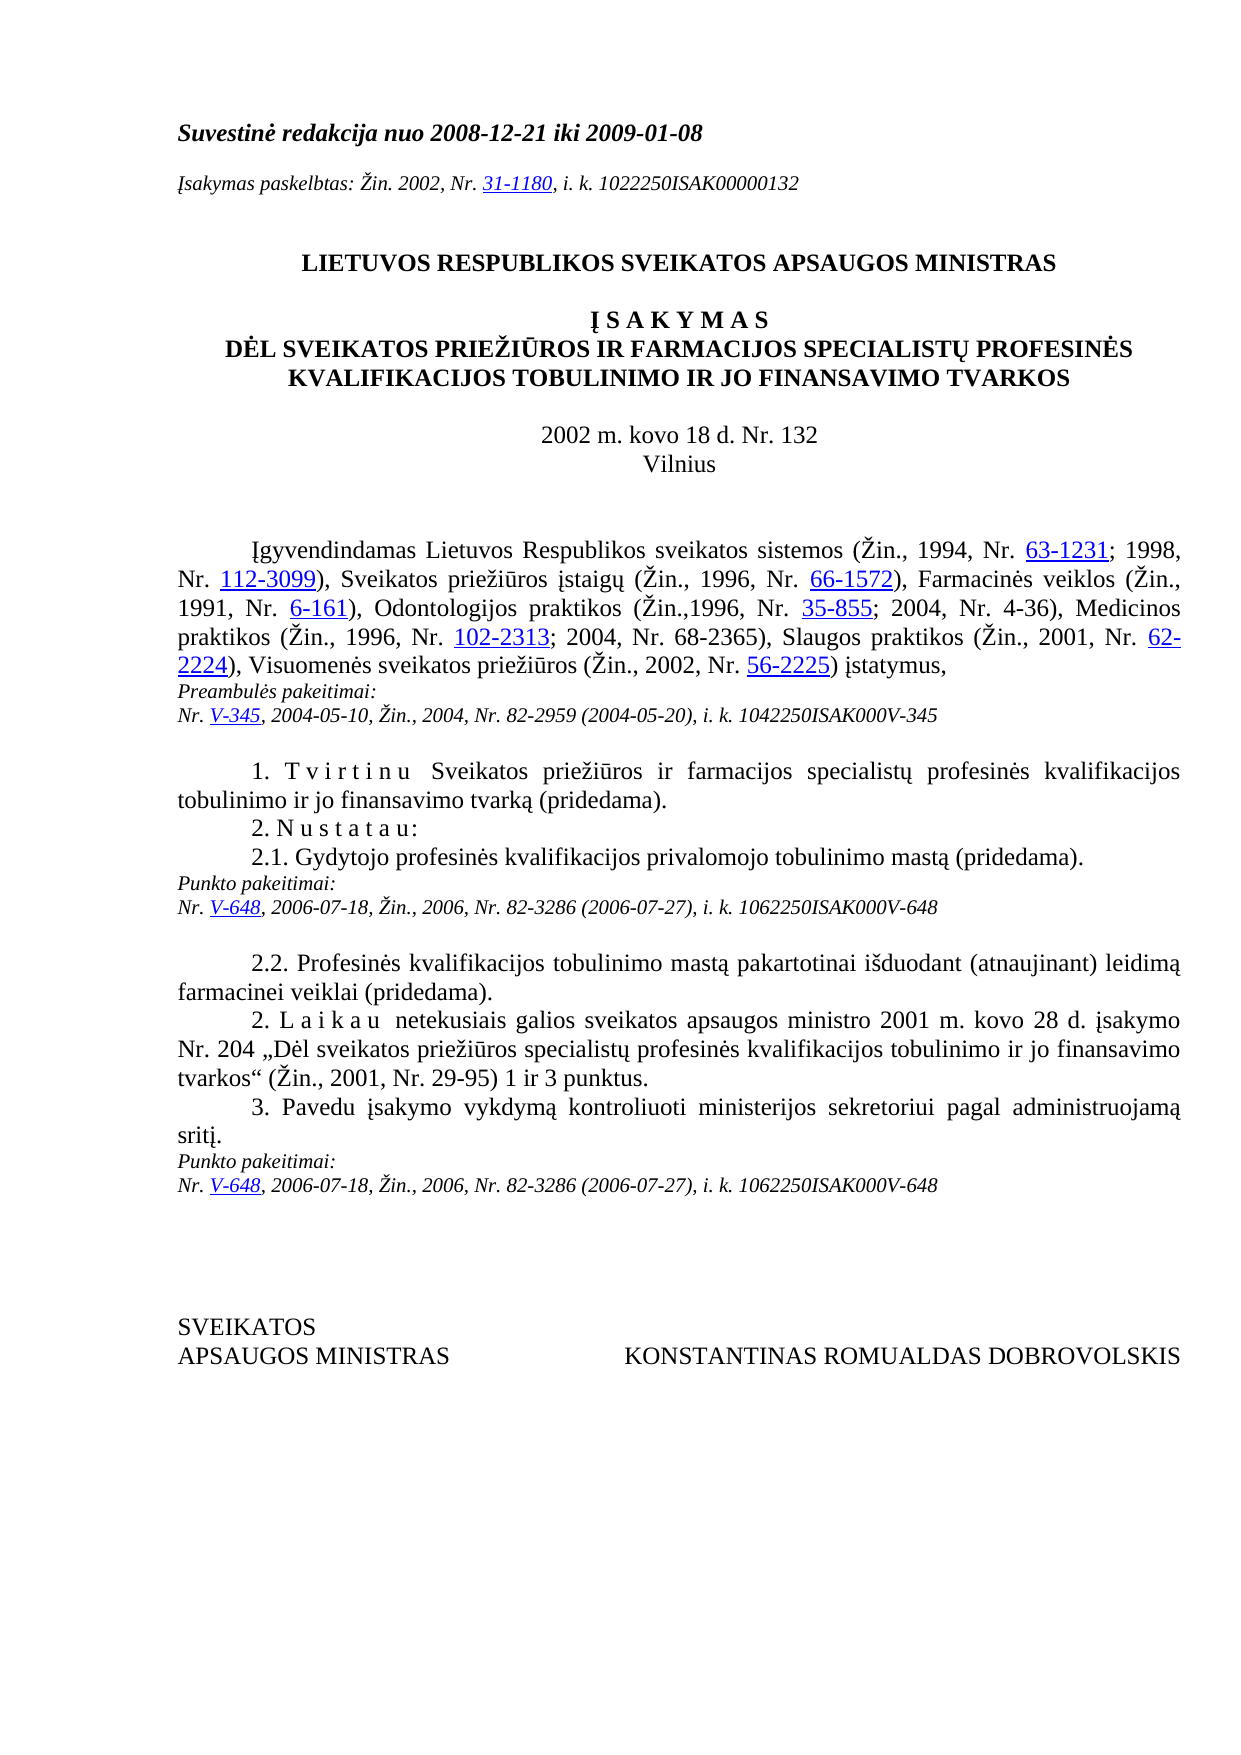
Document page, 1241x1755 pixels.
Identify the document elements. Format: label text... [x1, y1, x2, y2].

text Punkto pakeitimai: [177, 1149, 1181, 1173]
text DĖL SVEIKATOS PRIEŽIŪROS IR FARMACIJOS SPECIALISTŲ PROFESINĖS KVALIFIKACIJOS TOBULINIMO IR JO FINANSAVIMO TVARKOS [177, 334, 1181, 392]
text 2. Laikau netekusiais galios sveikatos apsaugos ministro 2001 m. kovo 28 d. įsakymo Nr. 204 „Dėl sveikatos priežiūros specialistų profesinės kvalifikacijos tobulinimo ir jo finansavimo tvarkos“ (Žin., 2001, Nr. 29-95) 1 ir 3 punktus. [177, 1005, 1181, 1092]
text Vilnius [177, 449, 1181, 478]
text 2.2. Profesinės kvalifikacijos tobulinimo mastą pakartotinai išduodant (atnaujinant) leidimą farmacinei veiklai (pridedama). [177, 948, 1181, 1005]
text Įsakymas paskelbtas: Žin. 2002, Nr. 31-1180, i. k. 1022250ISAK00000132 [177, 171, 1181, 195]
text Į S A K Y M A S [177, 305, 1181, 334]
text 2. Nustatau: [177, 813, 1181, 842]
text LIETUVOS RESPUBLIKOS SVEIKATOS APSAUGOS MINISTRAS [177, 248, 1181, 277]
text SVEIKATOS [177, 1312, 1181, 1341]
text Nr. V-345, 2004-05-10, Žin., 2004, Nr. 82-2959 (2004-05-20), i. k. 1042250ISAK000V-345 [177, 703, 1181, 727]
text Nr. V-648, 2006-07-18, Žin., 2006, Nr. 82-3286 (2006-07-27), i. k. 1062250ISAK000V-648 [177, 1173, 1181, 1197]
text 1. Tvirtinu Sveikatos priežiūros ir farmacijos specialistų profesinės kvalifikacijos tobulinimo ir jo finansavimo tvarką (pridedama). [177, 756, 1181, 813]
text 2.1. Gydytojo profesinės kvalifikacijos privalomojo tobulinimo mastą (pridedama). [177, 842, 1181, 871]
text Preambulės pakeitimai: [177, 679, 1181, 703]
text Punkto pakeitimai: [177, 871, 1181, 895]
text Suvestinė redakcija nuo 2008-12-21 iki 2009-01-08 [177, 118, 1181, 147]
text Įgyvendindamas Lietuvos Respublikos sveikatos sistemos (Žin., 1994, Nr. 63-1231; 1998, Nr. 112-3099), Sveikatos priežiūros įstaigų (Žin., 1996, Nr. 66-1572), Farmacinės veiklos (Žin., 1991, Nr. 6-161), Odontologijos praktikos (Žin.,1996, Nr. 35-855; 2004, Nr. 4-36), Medicinos praktikos (Žin., 1996, Nr. 102-2313; 2004, Nr. 68-2365), Slaugos praktikos (Žin., 2001, Nr. 62-2224), Visuomenės sveikatos priežiūros (Žin., 2002, Nr. 56-2225) įstatymus, [177, 535, 1181, 679]
text APSAUGOS MINISTRAS KONSTANTINAS ROMUALDAS DOBROVOLSKIS [177, 1341, 1181, 1370]
text 2002 m. kovo 18 d. Nr. 132 [177, 420, 1181, 449]
text Nr. V-648, 2006-07-18, Žin., 2006, Nr. 82-3286 (2006-07-27), i. k. 1062250ISAK000V-648 [177, 895, 1181, 919]
text 3. Pavedu įsakymo vykdymą kontroliuoti ministerijos sekretoriui pagal administruojamą sritį. [177, 1092, 1181, 1149]
